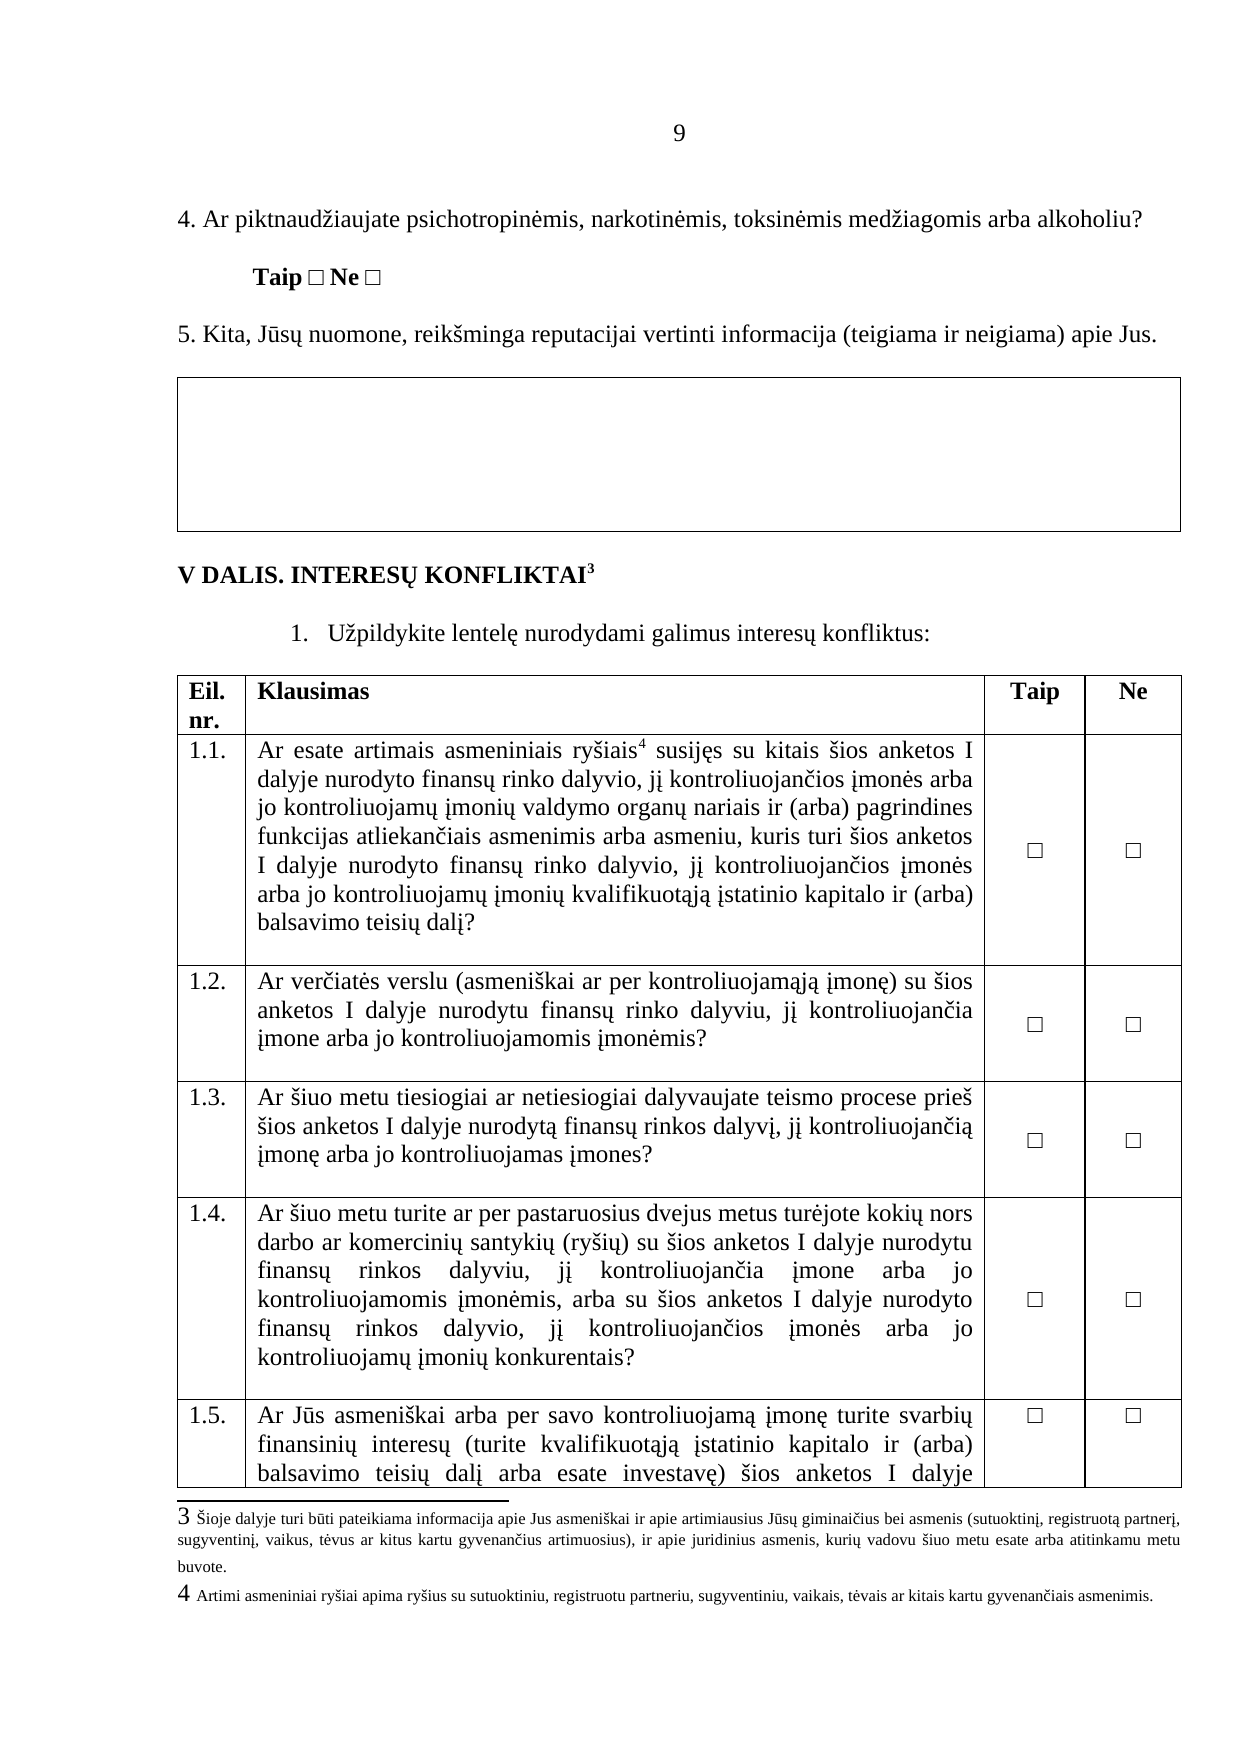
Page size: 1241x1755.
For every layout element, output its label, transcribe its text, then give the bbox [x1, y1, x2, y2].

table_cell 1.1. [178, 735, 245, 965]
table_cell □ [1086, 1082, 1181, 1197]
table_cell □ [985, 1198, 1084, 1399]
table_cell □ [1086, 1400, 1181, 1487]
table_cell □ [1086, 1198, 1181, 1399]
table_cell □ [1086, 966, 1181, 1081]
table_cell Ar šiuo metu turite ar per pastaruosius dvejus metus turėjote kokių nors darbo ar komercinių santykių (ryšių) su šios anketos I dalyje nurodytu finansų rinkos dalyviu, jį kontroliuojančia įmone arba jo kontroliuojamomis įmonėmis, arba su šios anketos I dalyje nurodyto finansų rinkos dalyvio, jį kontroliuojančios įmonės arba jo kontroliuojamų įmonių konkurentais? [246, 1198, 984, 1399]
text 5. Kita, Jūsų nuomone, reikšminga reputacijai vertinti informacija (teigiama ir neigiama) apie Jus. [177, 319, 1181, 348]
table_cell Ar esate artimais asmeniniais ryšiais susijęs su kitais šios anketos I dalyje nurodyto finansų rinko dalyvio, jį kontroliuojančios įmonės arba jo kontroliuojamų įmonių valdymo organų nariais ir (arba) pagrindines funkcijas atliekančiais asmenimis arba asmeniu, kuris turi šios anketos I dalyje nurodyto finansų rinko dalyvio, jį kontroliuojančios įmonės arba jo kontroliuojamų įmonių kvalifikuotąją įstatinio kapitalo ir (arba) balsavimo teisių dalį? [246, 735, 984, 965]
table_cell □ [1086, 735, 1181, 965]
table_header Klausimas [246, 676, 984, 734]
table_cell 1.5. [178, 1400, 245, 1487]
text 1. Užpildykite lentelę nurodydami galimus interesų konfliktus: [290, 618, 1181, 647]
table_cell □ [985, 1082, 1084, 1197]
table_header Ne [1086, 676, 1181, 734]
table_cell 1.4. [178, 1198, 245, 1399]
text V DALIS. INTERESŲ KONFLIKTAI [177, 560, 1181, 589]
text Šioje dalyje turi būti pateikiama informacija apie Jus asmeniškai ir apie artimiausius Jūsų giminaičius bei asmenis (sutuoktinį, registruotą partnerį, sugyventinį, vaikus, tėvus ar kitus kartu gyvenančius artimuosius), ir apie juridinius asmenis, kurių vadovu šiuo metu esate arba atitinkamu metu buvote. [177, 1501, 1181, 1578]
table_cell Ar Jūs asmeniškai arba per savo kontroliuojamą įmonę turite svarbių finansinių interesų (turite kvalifikuotąją įstatinio kapitalo ir (arba) balsavimo teisių dalį arba esate investavę) šios anketos I dalyje [246, 1400, 984, 1487]
table_header Eil. nr. [178, 676, 245, 734]
table_cell Ar verčiatės verslu (asmeniškai ar per kontroliuojamąją įmonę) su šios anketos I dalyje nurodytu finansų rinko dalyviu, jį kontroliuojančia įmone arba jo kontroliuojamomis įmonėmis? [246, 966, 984, 1081]
table_cell □ [985, 966, 1084, 1081]
text 4. Ar piktnaudžiaujate psichotropinėmis, narkotinėmis, toksinėmis medžiagomis arba alkoholiu? [177, 204, 1181, 233]
table_cell □ [985, 735, 1084, 965]
table_cell Ar šiuo metu tiesiogiai ar netiesiogiai dalyvaujate teismo procese prieš šios anketos I dalyje nurodytą finansų rinkos dalyvį, jį kontroliuojančią įmonę arba jo kontroliuojamas įmones? [246, 1082, 984, 1197]
table_cell 1.3. [178, 1082, 245, 1197]
table_header Taip [985, 676, 1084, 734]
table_cell 1.2. [178, 966, 245, 1081]
table_cell □ [985, 1400, 1084, 1487]
text Taip □ Ne □ [177, 262, 1181, 291]
table_header [178, 378, 1180, 531]
